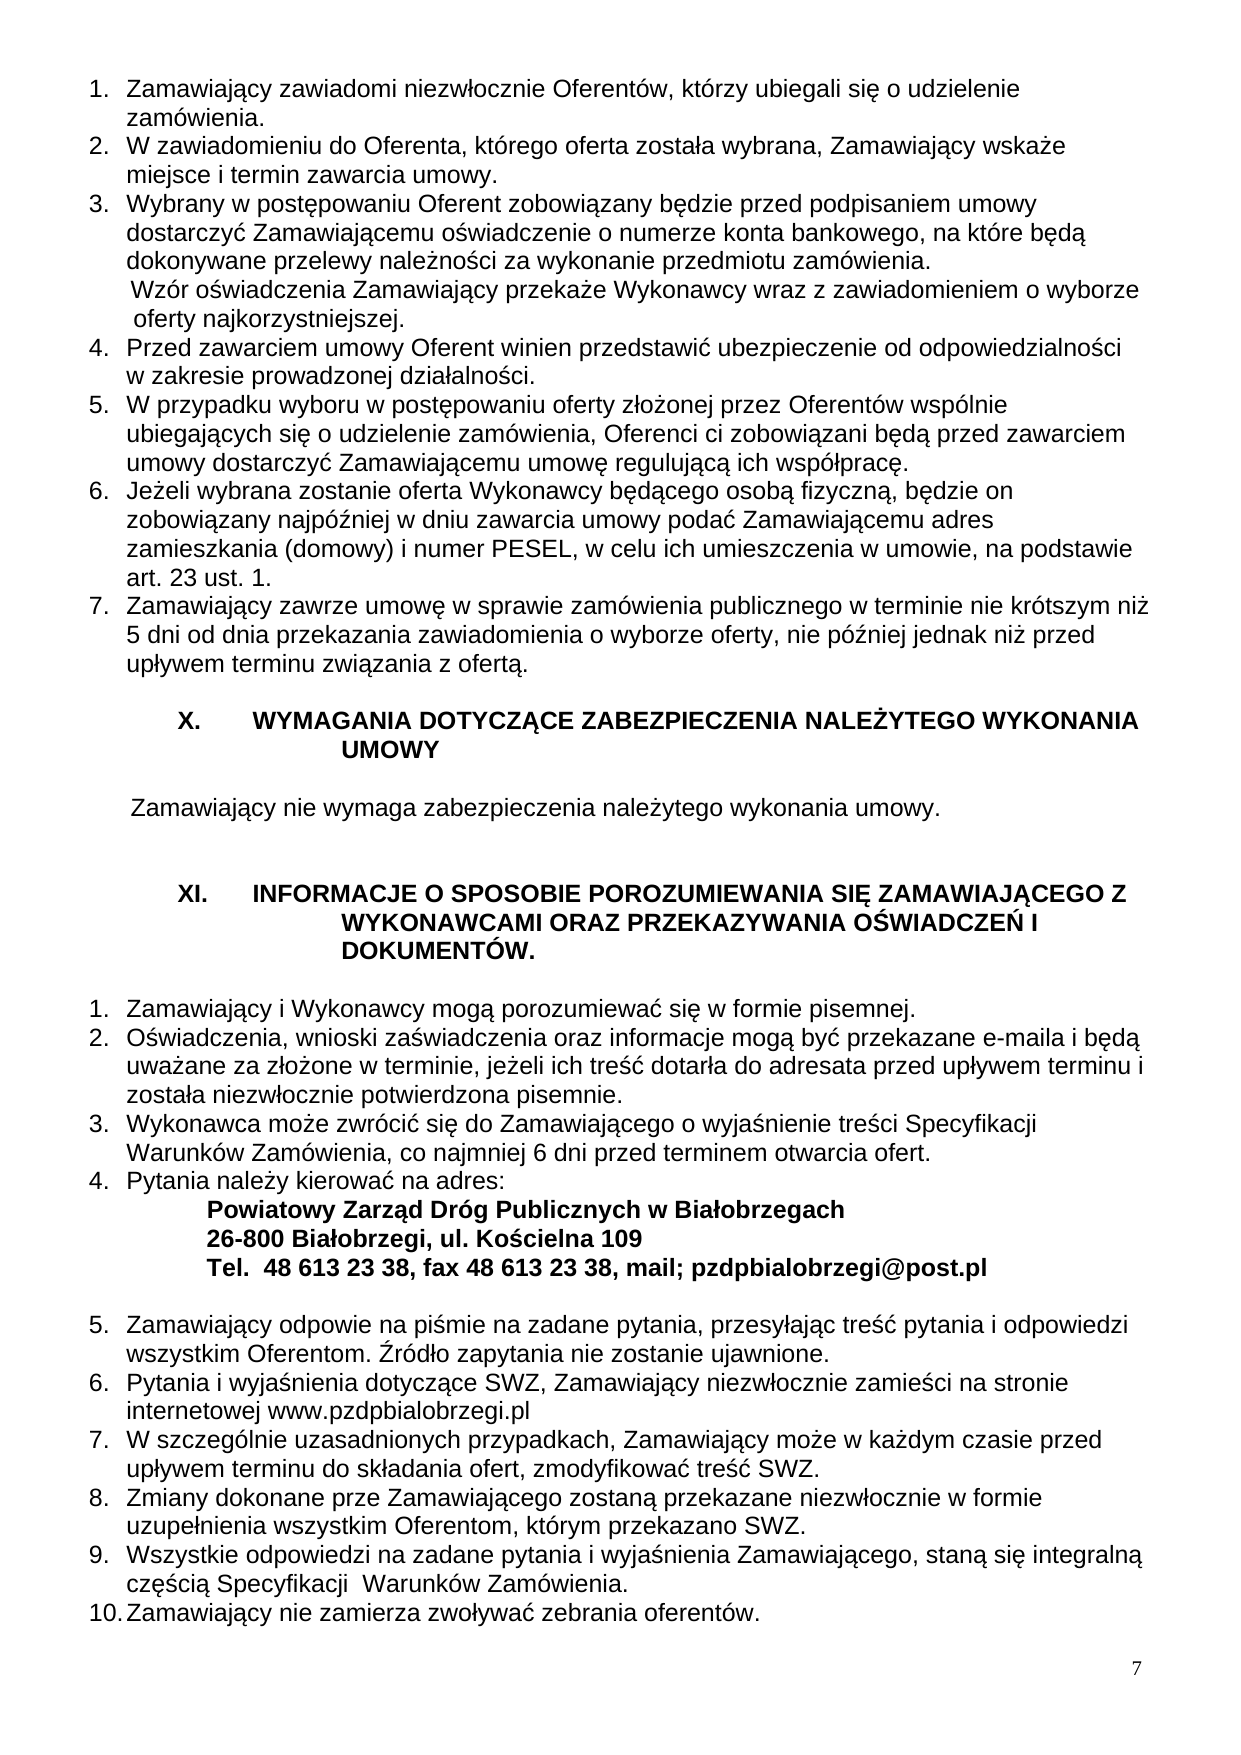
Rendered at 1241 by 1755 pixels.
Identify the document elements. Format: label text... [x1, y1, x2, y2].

list W przypadku wyboru w postępowaniu oferty złożonej przez Oferentów wspólnie ubiegających się o udzielenie zamówienia, Oferenci ci zobowiązani będą przed zawarciem umowy dostarczyć Zamawiającemu umowę regulującą ich współpracę. [89, 390, 1152, 476]
list Zamawiający nie zamierza zwoływać zebrania oferentów. [89, 1598, 1152, 1626]
list Wykonawca może zwrócić się do Zamawiającego o wyjaśnienie treści Specyfikacji Warunków Zamówienia, co najmniej 6 dni przed terminem otwarcia ofert. [89, 1109, 1152, 1166]
text Powiatowy Zarząd Dróg Publicznych w Białobrzegach [89, 1195, 1152, 1224]
text Wzór oświadczenia Zamawiający przekaże Wykonawcy wraz z zawiadomieniem o wyborze oferty najkorzystniejszej. [89, 275, 1152, 333]
list Przed zawarciem umowy Oferent winien przedstawić ubezpieczenie od odpowiedzialności w zakresie prowadzonej działalności. [89, 333, 1152, 390]
list Zamawiający zawrze umowę w sprawie zamówienia publicznego w terminie nie krótszym niż 5 dni od dnia przekazania zawiadomienia o wyborze oferty, nie później jednak niż przed upływem terminu związania z ofertą. [89, 591, 1152, 678]
list Wybrany w postępowaniu Oferent zobowiązany będzie przed podpisaniem umowy dostarczyć Zamawiającemu oświadczenie o numerze konta bankowego, na które będą dokonywane przelewy należności za wykonanie przedmiotu zamówienia. [89, 189, 1152, 275]
list Zamawiający odpowie na piśmie na zadane pytania, przesyłając treść pytania i odpowiedzi wszystkim Oferentom. Źródło zapytania nie zostanie ujawnione. [89, 1310, 1152, 1368]
list Oświadczenia, wnioski zaświadczenia oraz informacje mogą być przekazane e-maila i będą uważane za złożone w terminie, jeżeli ich treść dotarła do adresata przed upływem terminu i została niezwłocznie potwierdzona pisemnie. [89, 1023, 1152, 1109]
text 26-800 Białobrzegi, ul. Kościelna 109 [89, 1224, 1152, 1253]
list Pytania należy kierować na adres: [89, 1166, 1152, 1195]
list W zawiadomieniu do Oferenta, którego oferta została wybrana, Zamawiający wskaże miejsce i termin zawarcia umowy. [89, 131, 1152, 189]
text Zamawiający nie wymaga zabezpieczenia należytego wykonania umowy. [89, 793, 1152, 821]
list W szczególnie uzasadnionych przypadkach, Zamawiający może w każdym czasie przed upływem terminu do składania ofert, zmodyfikować treść SWZ. [89, 1425, 1152, 1483]
list INFORMACJE O SPOSOBIE POROZUMIEWANIA SIĘ ZAMAWIAJĄCEGO Z WYKONAWCAMI ORAZ PRZEKAZYWANIA OŚWIADCZEŃ I DOKUMENTÓW. [177, 879, 1152, 965]
list Jeżeli wybrana zostanie oferta Wykonawcy będącego osobą fizyczną, będzie on zobowiązany najpóźniej w dniu zawarcia umowy podać Zamawiającemu adres zamieszkania (domowy) i numer PESEL, w celu ich umieszczenia w umowie, na podstawie art. 23 ust. 1. [89, 476, 1152, 591]
list Wszystkie odpowiedzi na zadane pytania i wyjaśnienia Zamawiającego, staną się integralną częścią Specyfikacji Warunków Zamówienia. [89, 1540, 1152, 1598]
list Pytania i wyjaśnienia dotyczące SWZ, Zamawiający niezwłocznie zamieści na stronie internetowej www.pzdpbialobrzegi.pl [89, 1368, 1152, 1425]
list WYMAGANIA DOTYCZĄCE ZABEZPIECZENIA NALEŻYTEGO WYKONANIA UMOWY [177, 706, 1152, 764]
list Zamawiający zawiadomi niezwłocznie Oferentów, którzy ubiegali się o udzielenie zamówienia. [89, 74, 1152, 131]
text Tel. 48 613 23 38, fax 48 613 23 38, mail; pzdpbialobrzegi@post.pl [89, 1253, 1152, 1281]
list Zmiany dokonane prze Zamawiającego zostaną przekazane niezwłocznie w formie uzupełnienia wszystkim Oferentom, którym przekazano SWZ. [89, 1483, 1152, 1540]
list Zamawiający i Wykonawcy mogą porozumiewać się w formie pisemnej. [89, 994, 1152, 1023]
